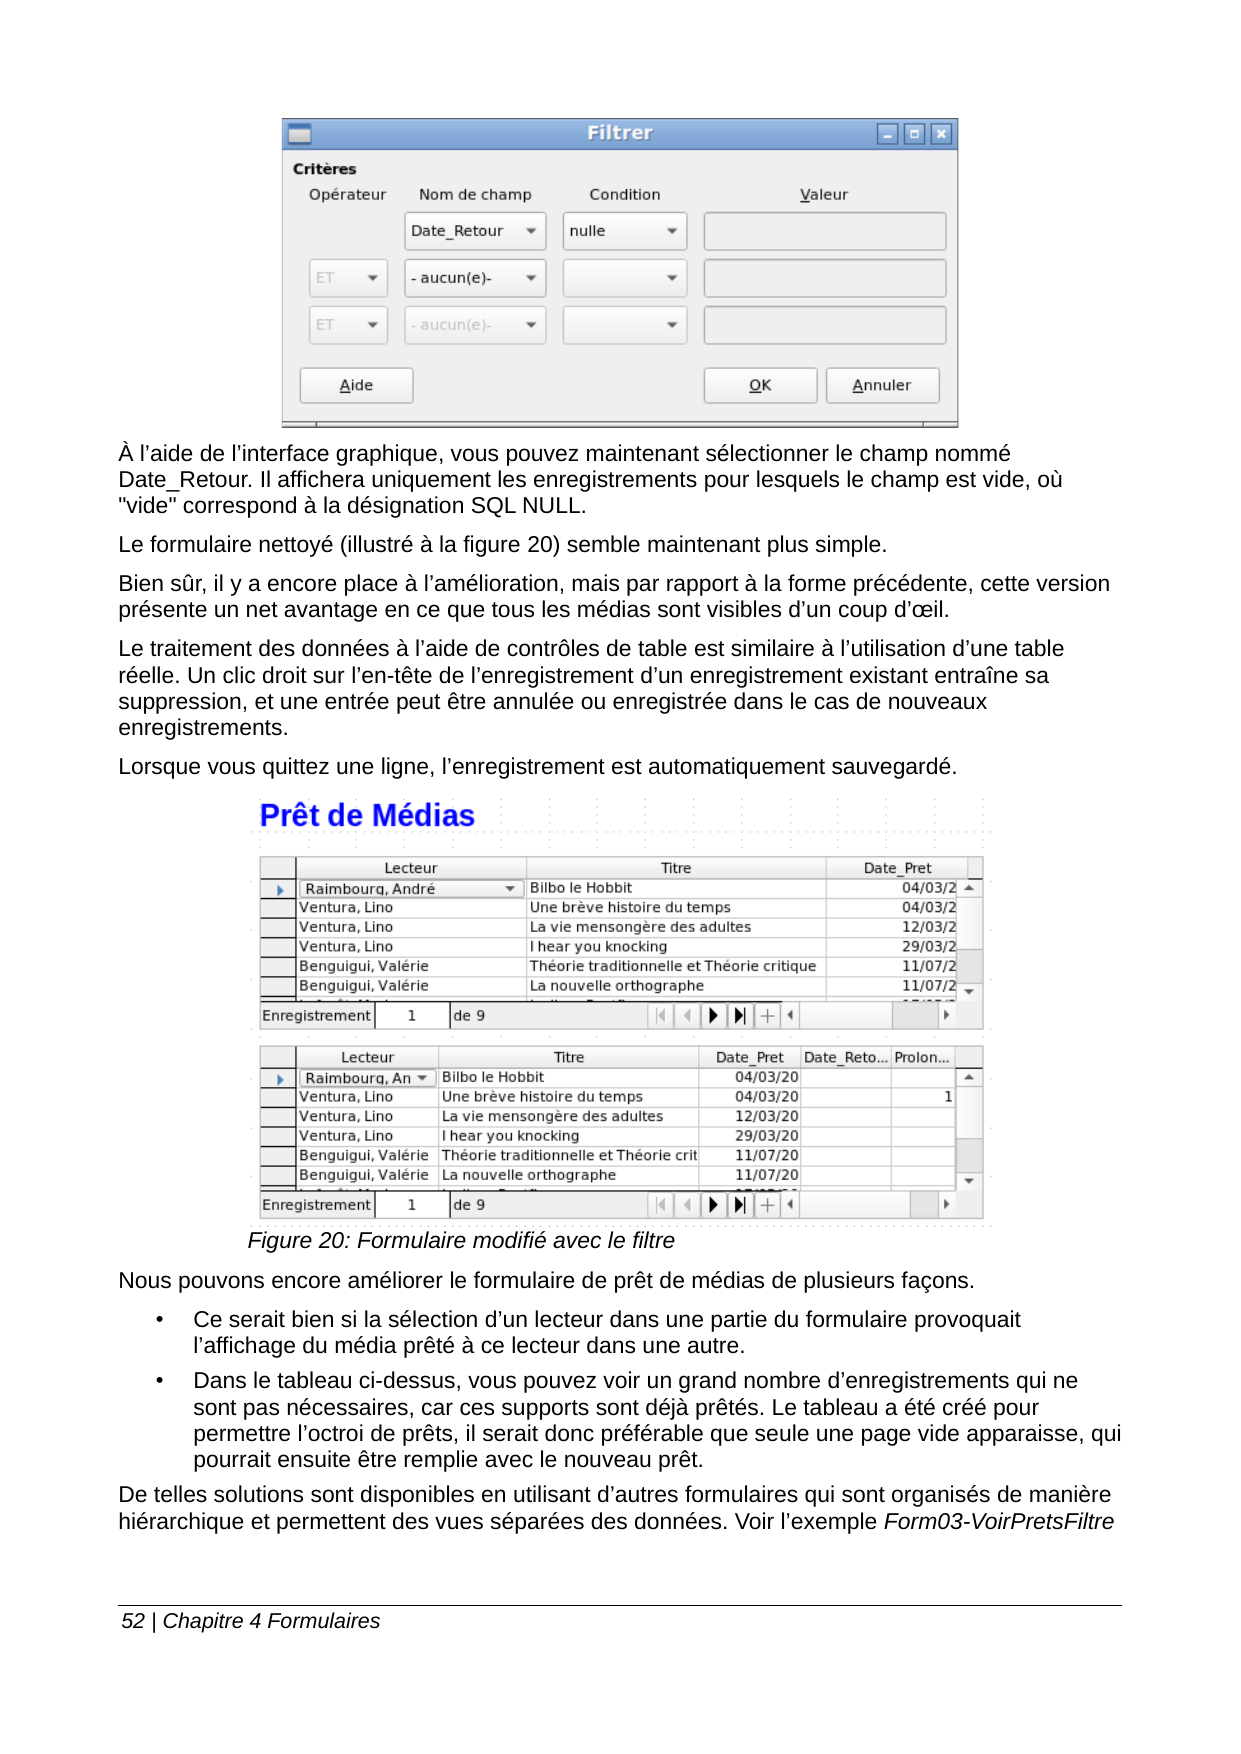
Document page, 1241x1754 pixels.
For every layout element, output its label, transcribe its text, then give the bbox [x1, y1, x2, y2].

text Bien sûr, il y a encore place à l’amélioration, mais par rapport à la forme précédente, cette version présente un net avantage en ce que tous les médias sont visibles d’un coup d’œil. [118, 570, 1122, 623]
text Nous pouvons encore améliorer le formulaire de prêt de médias de plusieurs façons. [118, 1267, 1122, 1293]
picture [281, 118, 959, 428]
list Dans le tableau ci-dessus, vous pouvez voir un grand nombre d’enregistrements qui ne sont pas nécessaires, car ces supports sont déjà prêtés. Le tableau a été créé pour permettre l’octroi de prêts, il serait donc préférable que seule une page vide apparaisse, qui pourrait ensuite être remplie avec le nouveau prêt. [156, 1367, 1122, 1472]
text Le traitement des données à l’aide de contrôles de table est similaire à l’utilisation d’une table réelle. Un clic droit sur l’en-tête de l’enregistrement d’un enregistrement existant entraîne sa suppression, et une entrée peut être annulée ou enregistrée dans le cas de nouveaux enregistrements. [118, 635, 1122, 741]
text De telles solutions sont disponibles en utilisant d’autres formulaires qui sont organisés de manière hiérarchique et permettent des vues séparées des données. Voir l’exemple Form03-VoirPretsFiltre [118, 1481, 1122, 1534]
text Figure 20: Formulaire modifié avec le filtre [247, 1227, 993, 1253]
text Lorsque vous quittez une ligne, l’enregistrement est automatiquement sauvegardé. [118, 753, 1122, 779]
text À l’aide de l’interface graphique, vous pouvez maintenant sélectionner le champ nommé Date_Retour. Il affichera uniquement les enregistrements pour lesquels le champ est vide, où "vide" correspond à la désignation SQL NULL. [118, 439, 1122, 519]
picture [247, 792, 993, 1227]
text Le formulaire nettoyé (illustré à la figure 20) semble maintenant plus simple. [118, 531, 1122, 557]
list Ce serait bien si la sélection d’un lecteur dans une partie du formulaire provoquait l’affichage du média prêté à ce lecteur dans une autre. [156, 1306, 1122, 1358]
